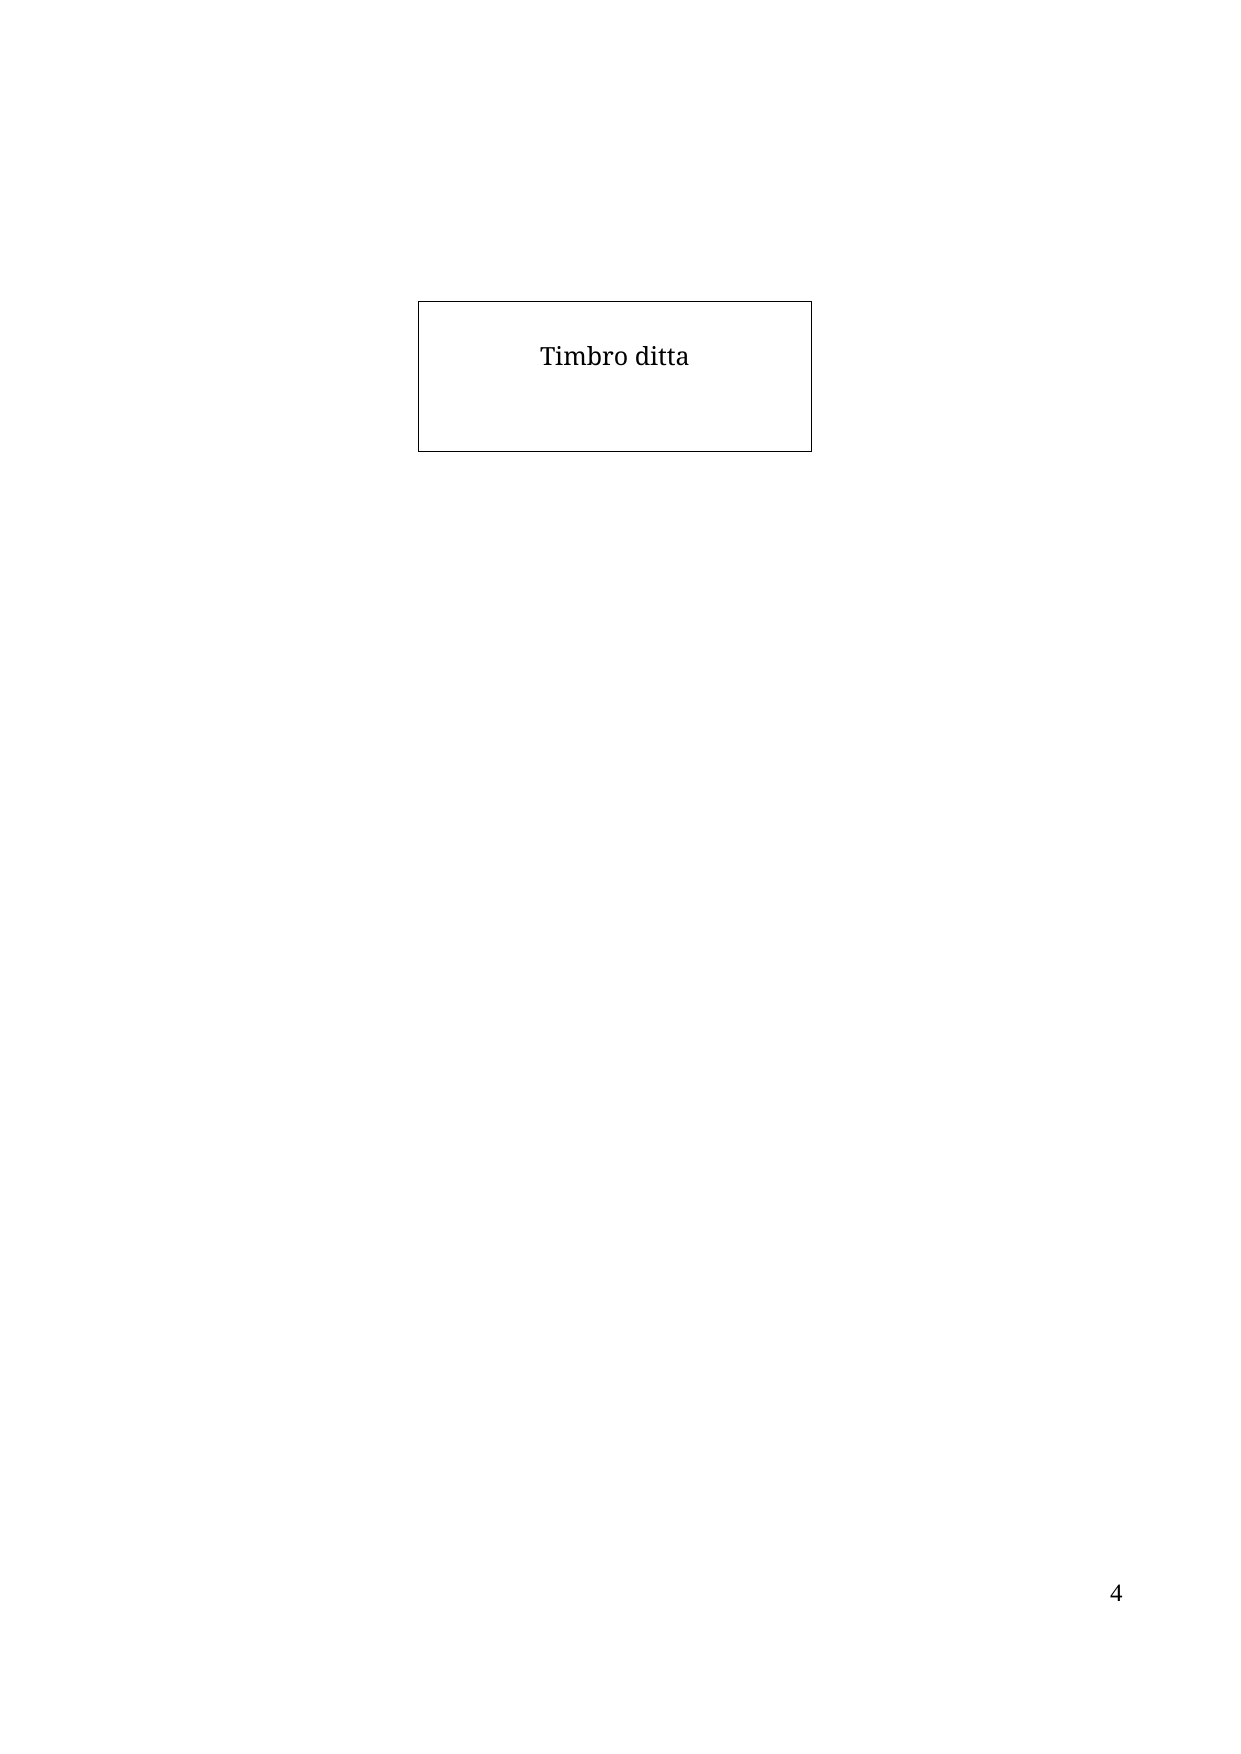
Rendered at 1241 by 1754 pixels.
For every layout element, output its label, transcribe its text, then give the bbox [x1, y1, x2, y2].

text Timbro ditta [434, 338, 796, 373]
subtitle Timbro della ditta [118, 420, 1122, 454]
